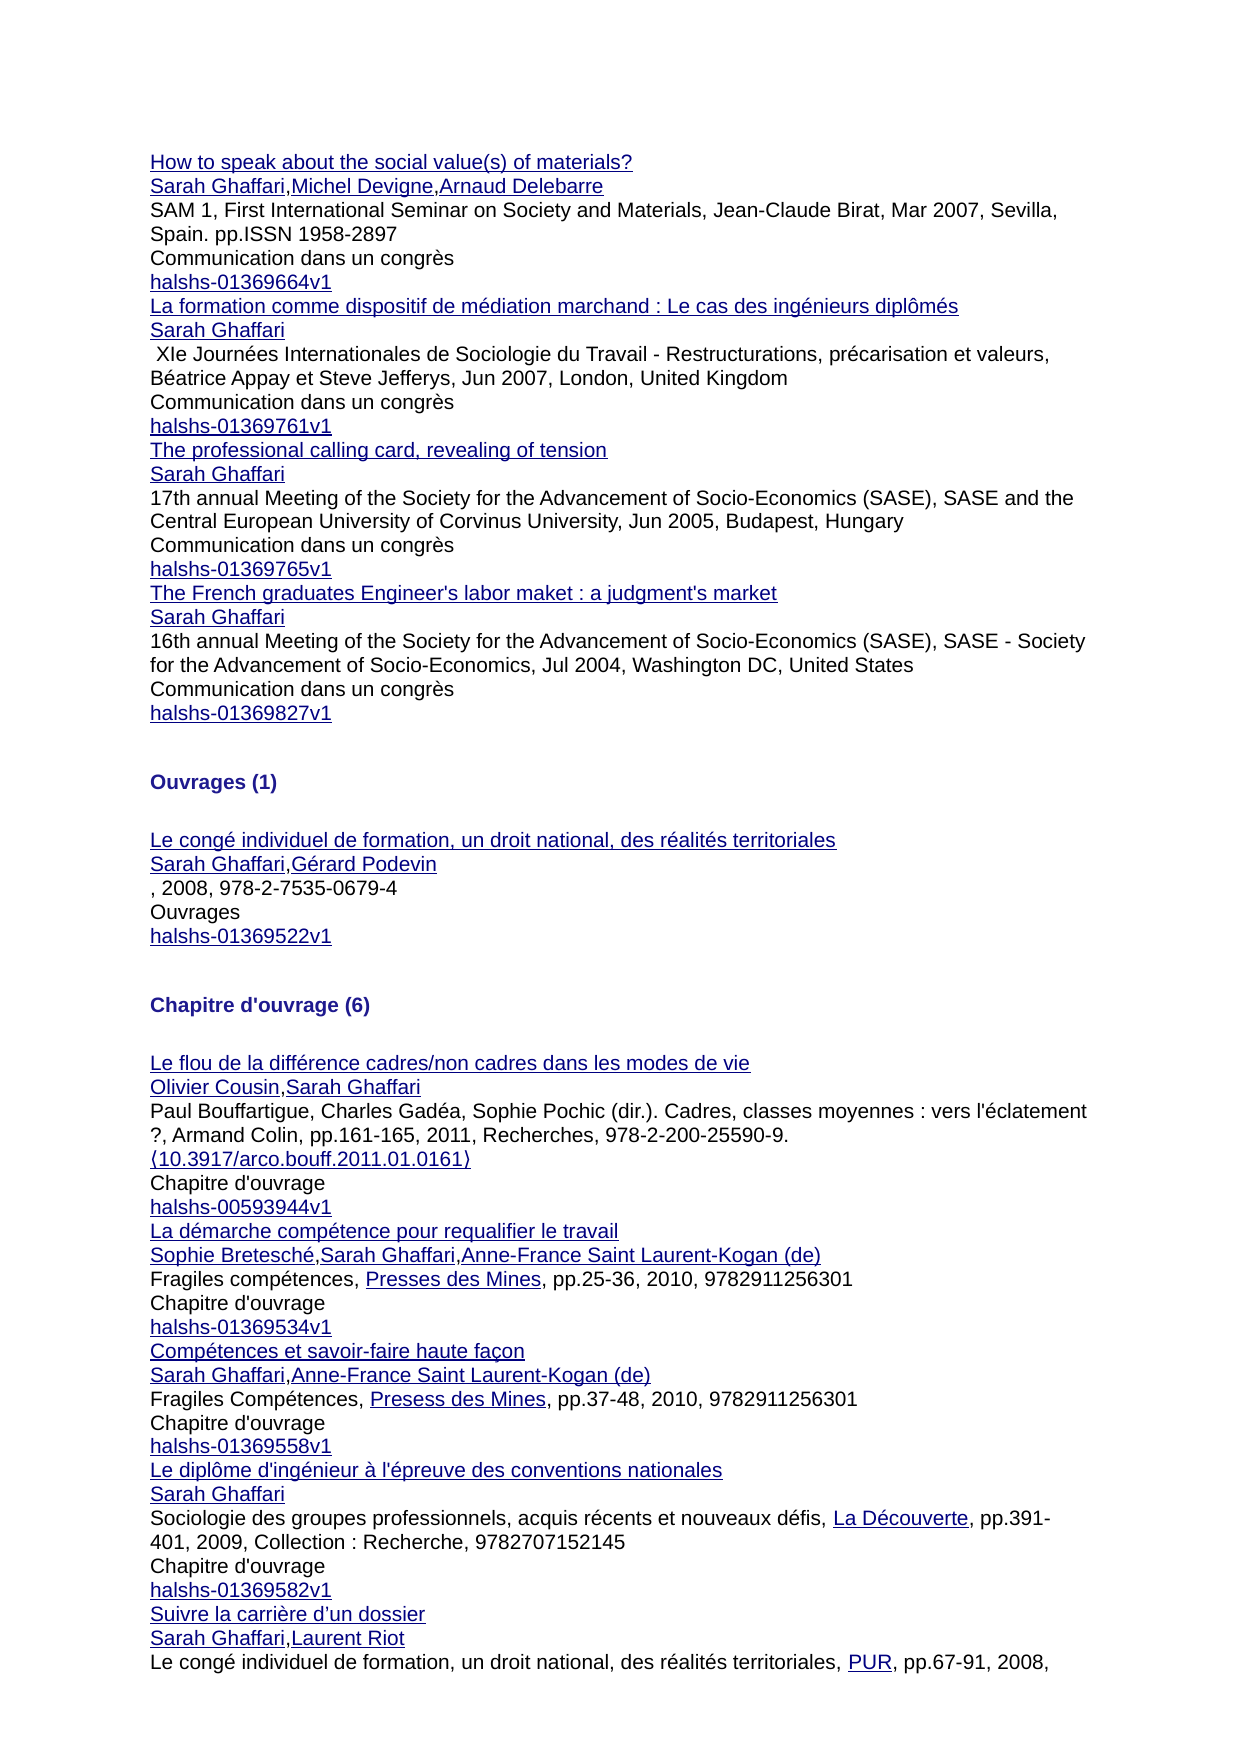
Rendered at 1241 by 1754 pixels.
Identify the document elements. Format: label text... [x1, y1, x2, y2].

table_cell How to speak about the social value(s) of materials? Sarah Ghaffari,Michel Devigne,Arnaud Delebarre SAM 1, First International Seminar on Society and Materials, Jean-Claude Birat, Mar 2007, Sevilla, Spain. pp.ISSN 1958-2897 Communication dans un congrès halshs-01369664v1 [150, 150, 1090, 294]
table_cell La formation comme dispositif de médiation marchand : Le cas des ingénieurs diplômés Sarah Ghaffari XIe Journées Internationales de Sociologie du Travail - Restructurations, précarisation et valeurs, Béatrice Appay et Steve Jefferys, Jun 2007, London, United Kingdom Communication dans un congrès halshs-01369761v1 [150, 294, 1090, 437]
subtitle Chapitre d'ouvrage (6) [150, 993, 1090, 1017]
table_cell The French graduates Engineer's labor maket : a judgment's market Sarah Ghaffari 16th annual Meeting of the Society for the Advancement of Socio-Economics (SASE), SASE - Society for the Advancement of Socio-Economics, Jul 2004, Washington DC, United States Communication dans un congrès halshs-01369827v1 [150, 581, 1090, 725]
table_header Le congé individuel de formation, un droit national, des réalités territoriales Sarah Ghaffari,Gérard Podevin , 2008, 978-2-7535-0679-4 Ouvrages halshs-01369522v1 [150, 828, 1090, 948]
subtitle Ouvrages (1) [150, 770, 1090, 794]
table_cell Suivre la carrière d’un dossier Sarah Ghaffari,Laurent Riot Le congé individuel de formation, un droit national, des réalités territoriales, PUR, pp.67-91, 2008, [150, 1602, 1090, 1674]
table_cell Le diplôme d'ingénieur à l'épreuve des conventions nationales Sarah Ghaffari Sociologie des groupes professionnels, acquis récents et nouveaux défis, La Découverte, pp.391-401, 2009, Collection : Recherche, 9782707152145 Chapitre d'ouvrage halshs-01369582v1 [150, 1458, 1090, 1602]
table_cell La démarche compétence pour requalifier le travail Sophie Bretesché,Sarah Ghaffari,Anne-France Saint Laurent-Kogan (de) Fragiles compétences, Presses des Mines, pp.25-36, 2010, 9782911256301 Chapitre d'ouvrage halshs-01369534v1 [150, 1219, 1090, 1338]
table_header Le flou de la différence cadres/non cadres dans les modes de vie Olivier Cousin,Sarah Ghaffari Paul Bouffartigue, Charles Gadéa, Sophie Pochic (dir.). Cadres, classes moyennes : vers l'éclatement ?, Armand Colin, pp.161-165, 2011, Recherches, 978-2-200-25590-9. ⟨10.3917/arco.bouff.2011.01.0161⟩ Chapitre d'ouvrage halshs-00593944v1 [150, 1051, 1090, 1219]
table_cell The professional calling card, revealing of tension Sarah Ghaffari 17th annual Meeting of the Society for the Advancement of Socio-Economics (SASE), SASE and the Central European University of Corvinus University, Jun 2005, Budapest, Hungary Communication dans un congrès halshs-01369765v1 [150, 438, 1090, 581]
table_cell Compétences et savoir-faire haute façon Sarah Ghaffari,Anne-France Saint Laurent-Kogan (de) Fragiles Compétences, Presess des Mines, pp.37-48, 2010, 9782911256301 Chapitre d'ouvrage halshs-01369558v1 [150, 1339, 1090, 1458]
